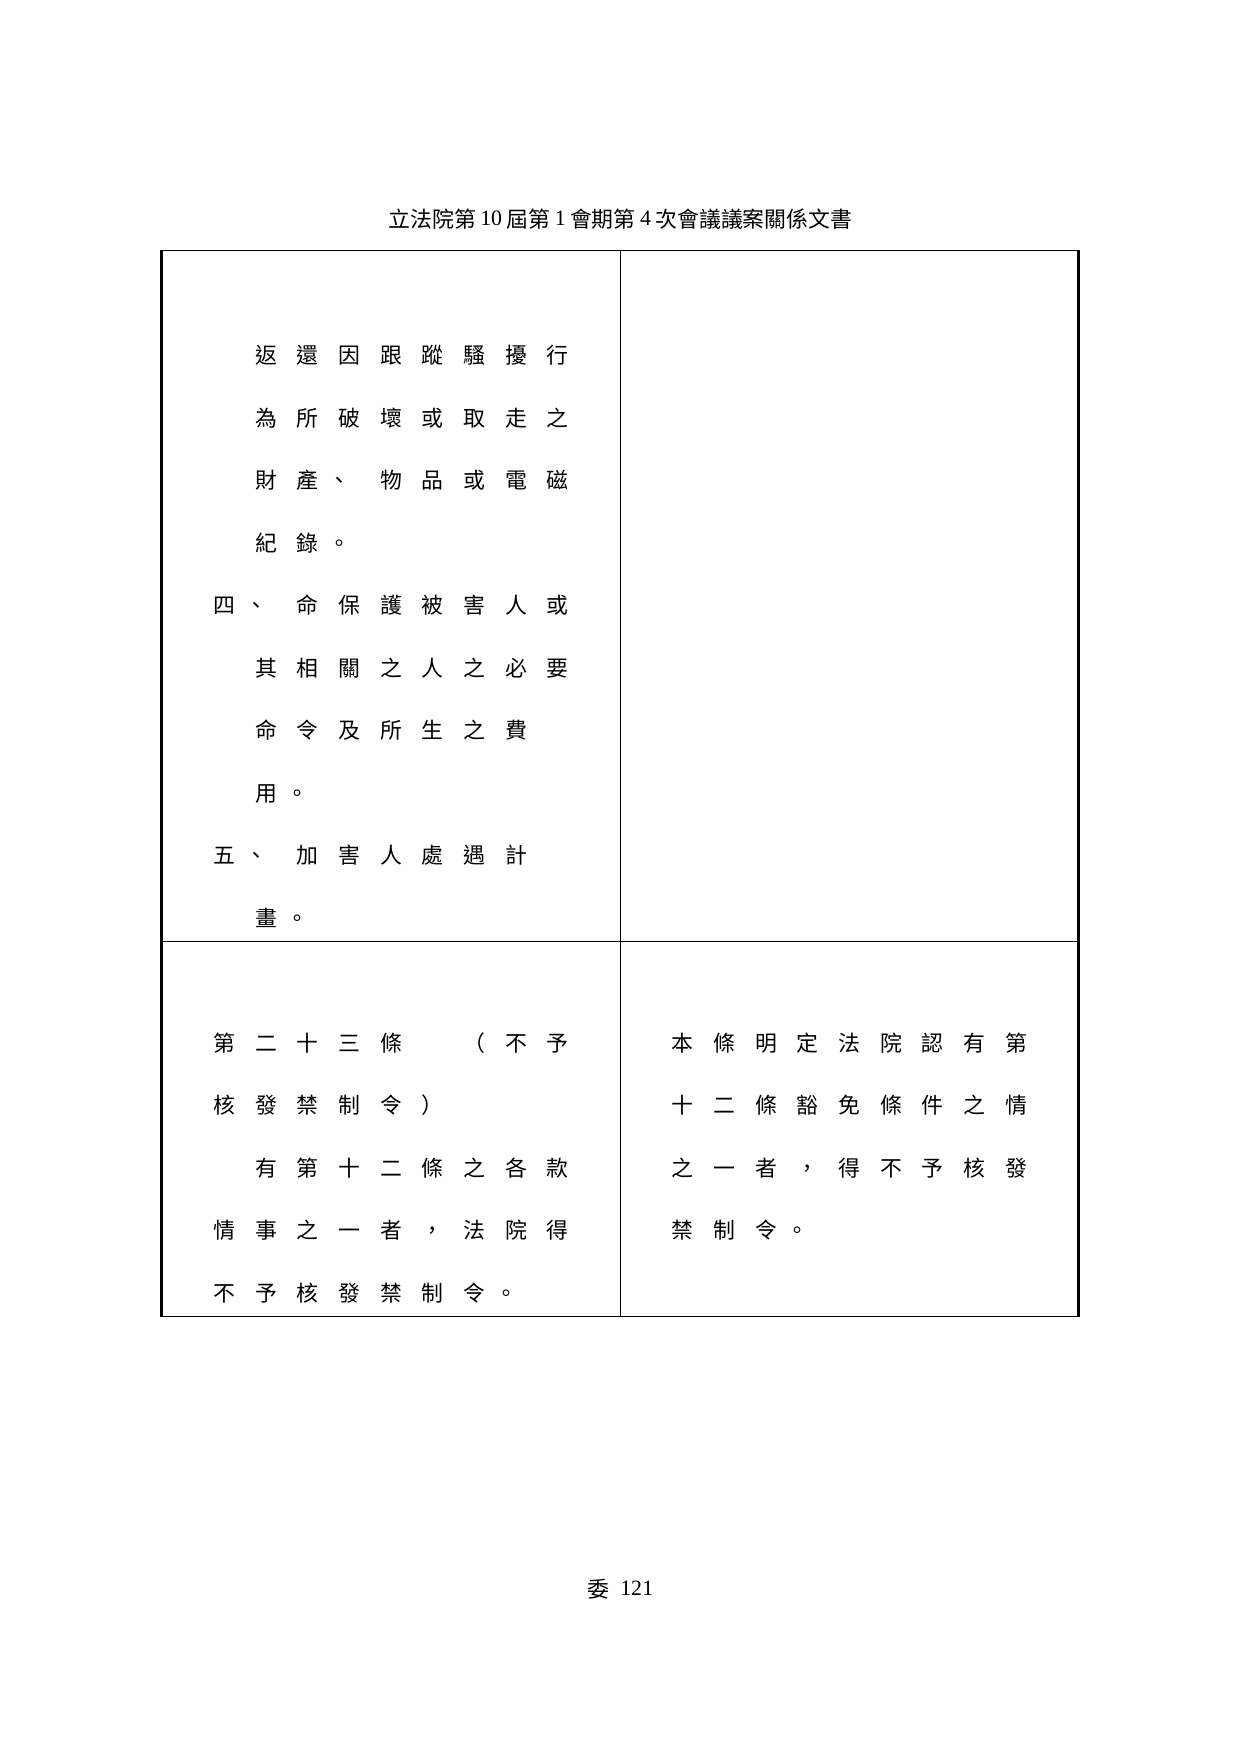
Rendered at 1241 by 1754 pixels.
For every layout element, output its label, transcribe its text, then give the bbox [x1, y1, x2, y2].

table_cell 返還因跟蹤騷擾行為所破壞或取走之財產、物品或電磁紀錄。 四、命保護被害人或其相關之人之必要命令及所生之費用。 五、加害人處遇計畫。 [163, 251, 620, 941]
table_cell 本條明定法院認有第十二條豁免條件之情之一者，得不予核發禁制令。 [621, 942, 1077, 1316]
table_cell 第二十三條 （不予核發禁制令） 有第十二條之各款情事之一者，法院得不予核發禁制令。 [163, 942, 620, 1316]
table_cell [621, 251, 1077, 941]
